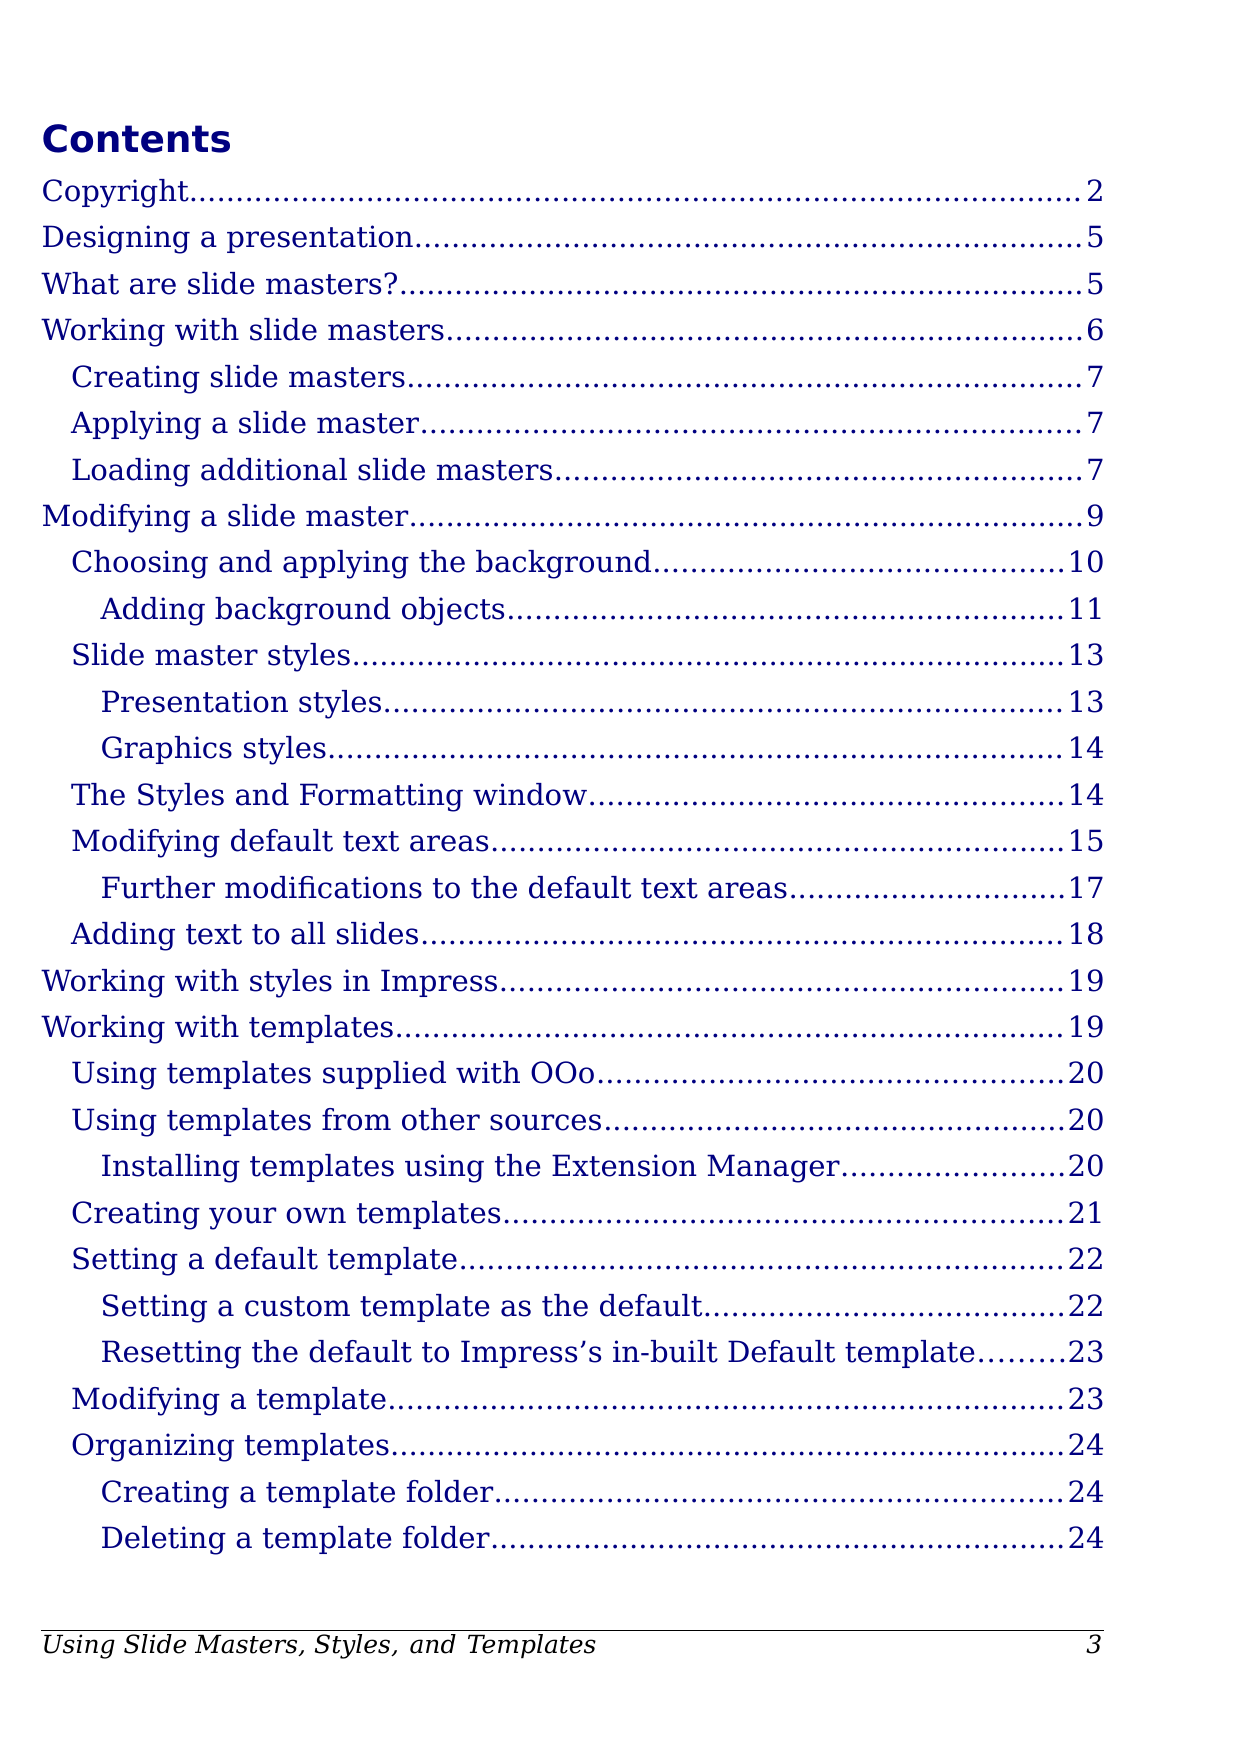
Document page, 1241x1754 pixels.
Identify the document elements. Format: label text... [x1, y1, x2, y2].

text Using templates from other sources 20 [71, 1103, 1104, 1137]
text Setting a custom template as the default 22 [100, 1289, 1104, 1323]
text Deleting a template folder 24 [100, 1521, 1104, 1555]
text Creating your own templates 21 [71, 1196, 1104, 1230]
text Adding background objects 11 [100, 592, 1104, 626]
text What are slide masters? 5 [41, 267, 1104, 301]
text Working with styles in Impress 19 [41, 964, 1104, 998]
text Resetting the default to Impress’s in-built Default template 23 [100, 1336, 1104, 1369]
text Modifying a template 23 [71, 1382, 1104, 1416]
text Using templates supplied with OOo 20 [71, 1057, 1104, 1091]
text Organizing templates 24 [71, 1428, 1104, 1462]
text Choosing and applying the background 10 [71, 546, 1104, 580]
text The Styles and Formatting window 14 [71, 778, 1104, 812]
text Copyright 2 [41, 174, 1104, 208]
text Slide master styles 13 [71, 639, 1104, 673]
text Modifying a slide master 9 [41, 499, 1104, 533]
text Installing templates using the Extension Manager 20 [100, 1150, 1104, 1184]
text Further modifications to the default text areas 17 [100, 871, 1104, 905]
text Setting a default template 22 [71, 1243, 1104, 1277]
text Working with templates 19 [41, 1010, 1104, 1044]
text Working with slide masters 6 [41, 313, 1104, 347]
text Contents [41, 118, 1104, 162]
text Presentation styles 13 [100, 685, 1104, 719]
text Designing a presentation 5 [41, 221, 1104, 254]
text Creating a template folder 24 [100, 1475, 1104, 1509]
text Applying a slide master 7 [71, 406, 1104, 440]
text Graphics styles 14 [100, 732, 1104, 766]
text Modifying default text areas 15 [71, 824, 1104, 858]
text Creating slide masters 7 [71, 360, 1104, 394]
text Adding text to all slides 18 [71, 917, 1104, 951]
text Loading additional slide masters 7 [71, 453, 1104, 487]
